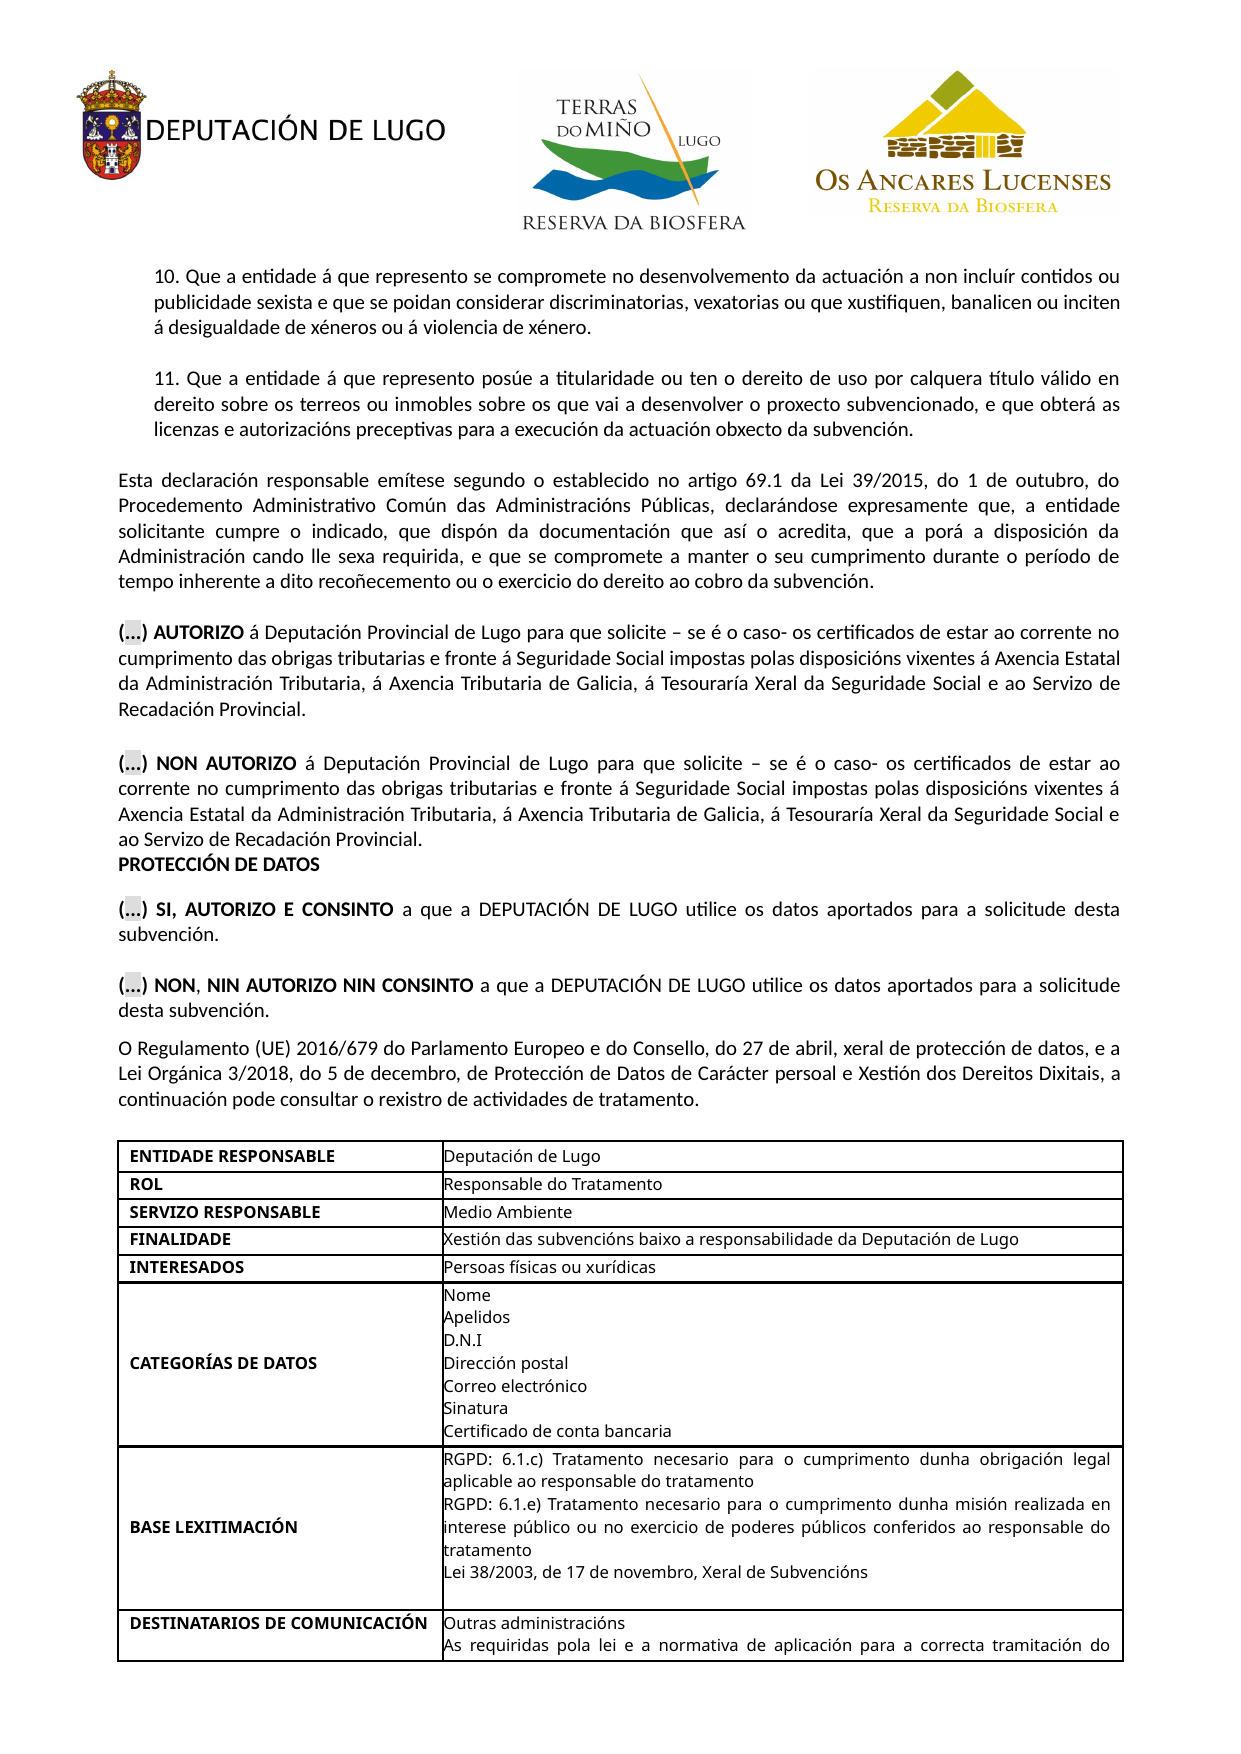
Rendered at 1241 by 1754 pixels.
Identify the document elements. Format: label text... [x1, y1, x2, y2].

picture [809, 67, 1119, 217]
text (...) NON AUTORIZO á Deputación Provincial de Lugo para que solicite – se é o caso- os certificados de estar ao corrente no cumprimento das obrigas tributarias e fronte á Seguridade Social impostas polas disposicións vixentes á Axencia Estatal da Administración Tributaria, á Axencia Tributaria de Galicia, á Tesouraría Xeral da Seguridade Social e ao Servizo de Recadación Provincial. [118, 750, 1122, 852]
picture [73, 67, 454, 187]
text 10. Que a entidade á que represento se compromete no desenvolvemento da actuación a non incluír contidos ou publicidade sexista e que se poidan considerar discriminatorias, vexatorias ou que xustifiquen, banalicen ou inciten á desigualdade de xéneros ou á violencia de xénero. [118, 264, 1122, 340]
table_header ENTIDADE RESPONSABLE [119, 1142, 442, 1171]
text 11. Que a entidade á que represento posúe a titularidade ou ten o dereito de uso por calquera título válido en dereito sobre os terreos ou inmobles sobre os que vai a desenvolver o proxecto subvencionado, e que obterá as licenzas e autorizacións preceptivas para a execución da actuación obxecto da subvención. [118, 365, 1122, 442]
text PROTECCIÓN DE DATOS [118, 852, 1122, 877]
text Esta declaración responsable emítese segundo o establecido no artigo 69.1 da Lei 39/2015, do 1 de outubro, do Procedemento Administrativo Común das Administracións Públicas, declarándose expresamente que, a entidade solicitante cumpre o indicado, que dispón da documentación que así o acredita, que a porá a disposición da Administración cando lle sexa requirida, e que se compromete a manter o seu cumprimento durante o período de tempo inherente a dito recoñecemento ou o exercicio do dereito ao cobro da subvención. [118, 467, 1122, 594]
table_cell Outras administracións As requiridas pola lei e a normativa de aplicación para a correcta tramitación do [444, 1611, 1122, 1660]
table_header Deputación de Lugo [444, 1142, 1122, 1171]
table_cell RGPD: 6.1.c) Tratamento necesario para o cumprimento dunha obrigación legal aplicable ao responsable do tratamento RGPD: 6.1.e) Tratamento necesario para o cumprimento dunha misión realizada en interese público ou no exercicio de poderes públicos conferidos ao responsable do tratamento Lei 38/2003, de 17 de novembro, Xeral de Subvencións [444, 1448, 1122, 1609]
table_cell DESTINATARIOS DE COMUNICACIÓN [119, 1611, 442, 1660]
table_cell SERVIZO RESPONSABLE [119, 1200, 442, 1226]
table_cell INTERESADOS [119, 1256, 442, 1281]
table_cell ROL [119, 1173, 442, 1198]
table_cell Xestión das subvencións baixo a responsabilidade da Deputación de Lugo [444, 1228, 1122, 1254]
table_cell Medio Ambiente [444, 1200, 1122, 1226]
text (...) AUTORIZO á Deputación Provincial de Lugo para que solicite – se é o caso- os certificados de estar ao corrente no cumprimento das obrigas tributarias e fronte á Seguridade Social impostas polas disposicións vixentes á Axencia Estatal da Administración Tributaria, á Axencia Tributaria de Galicia, á Tesouraría Xeral da Seguridade Social e ao Servizo de Recadación Provincial. [118, 619, 1122, 721]
text O Regulamento (UE) 2016/679 do Parlamento Europeo e do Consello, do 27 de abril, xeral de protección de datos, e a Lei Orgánica 3/2018, do 5 de decembro, de Protección de Datos de Carácter persoal e Xestión dos Dereitos Dixitais, a continuación pode consultar o rexistro de actividades de tratamento. [118, 1035, 1122, 1111]
table_cell FINALIDADE [119, 1228, 442, 1254]
table_cell CATEGORÍAS DE DATOS [119, 1284, 442, 1445]
subtitle (...) NON, NIN AUTORIZO NIN CONSINTO a que a DEPUTACIÓN DE LUGO utilice os datos aportados para a solicitude desta subvención. [118, 972, 1122, 1023]
table_cell Nome Apelidos D.N.I Dirección postal Correo electrónico Sinatura Certificado de conta bancaria [444, 1284, 1122, 1445]
picture [516, 67, 754, 235]
subtitle (...) SI, AUTORIZO E CONSINTO a que a DEPUTACIÓN DE LUGO utilice os datos aportados para a solicitude desta subvención. [118, 896, 1122, 947]
table_cell BASE LEXITIMACIÓN [119, 1448, 442, 1609]
table_cell Responsable do Tratamento [444, 1173, 1122, 1198]
table_cell Persoas físicas ou xurídicas [444, 1256, 1122, 1281]
